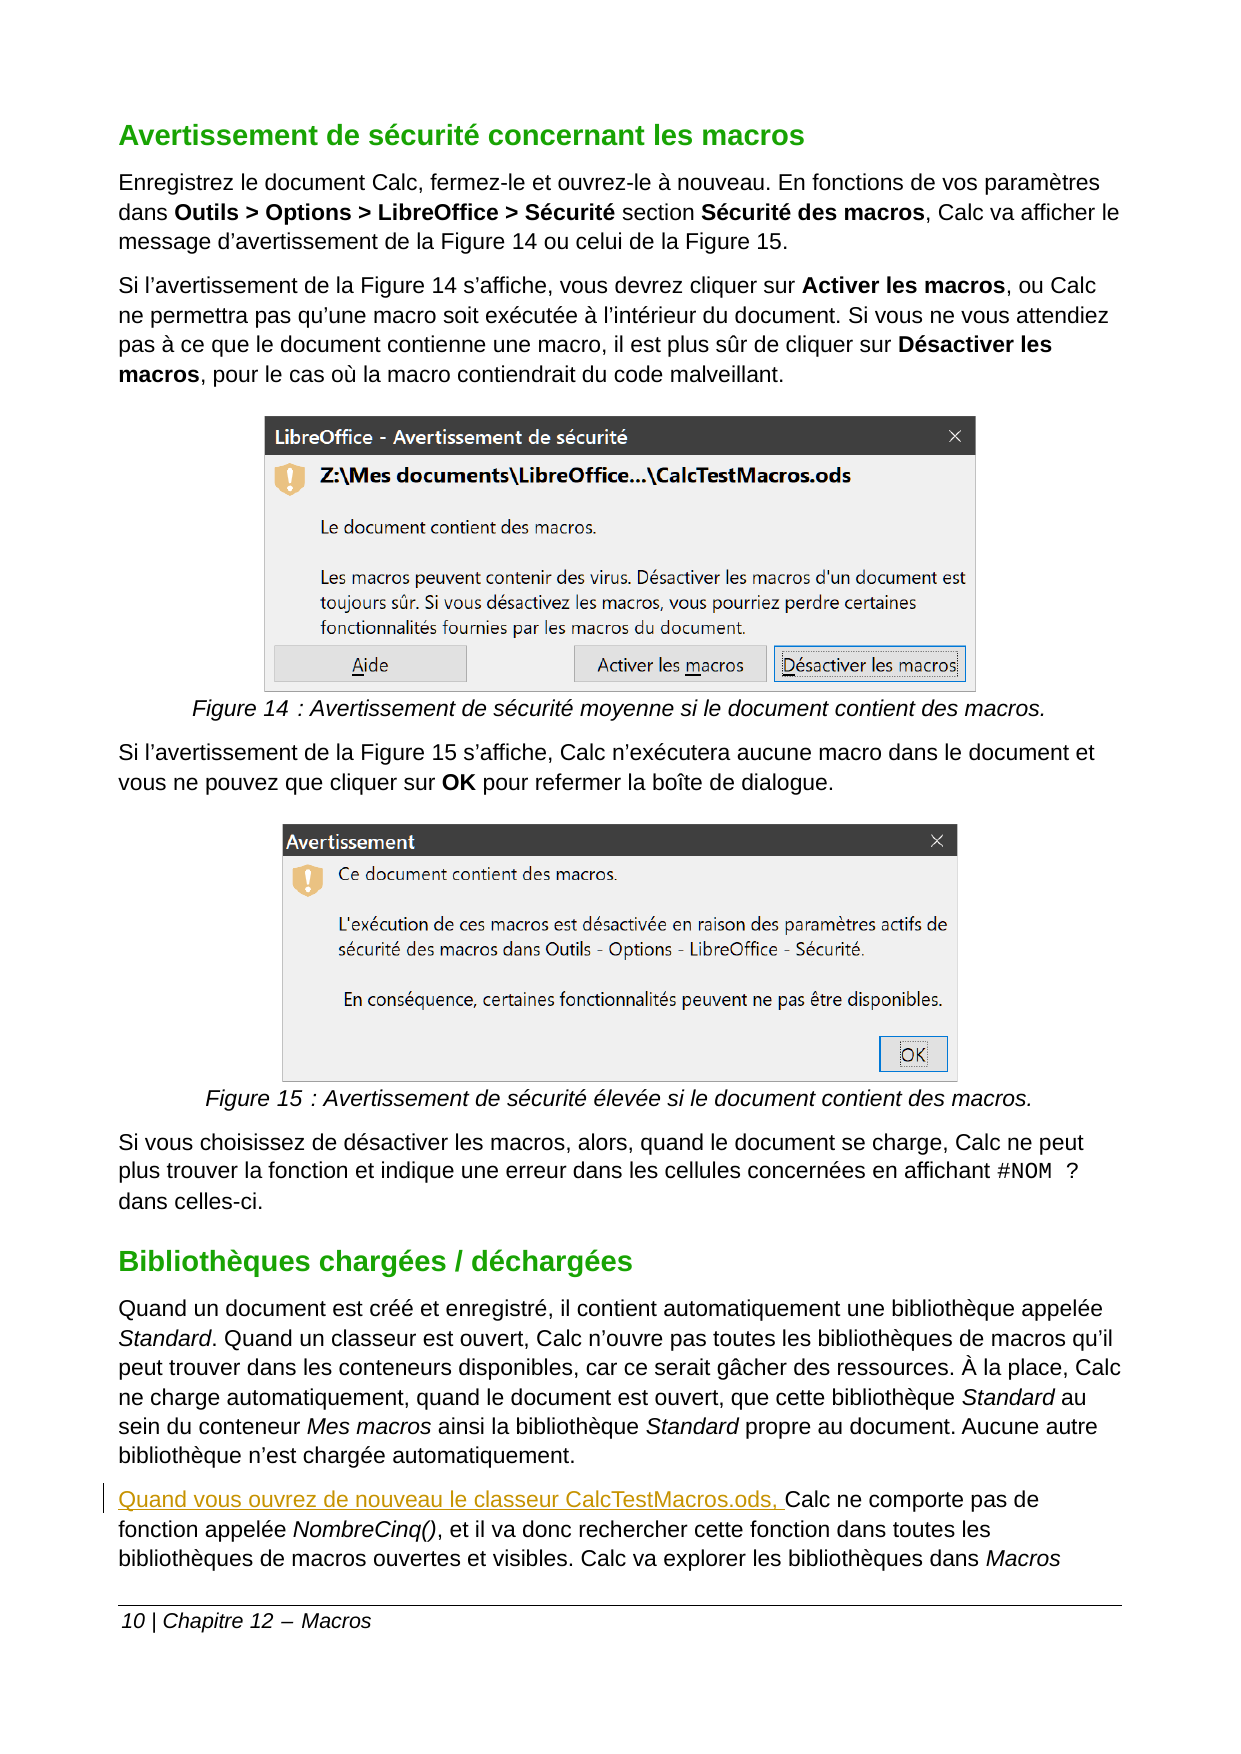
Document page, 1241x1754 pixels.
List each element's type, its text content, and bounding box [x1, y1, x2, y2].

subtitle Bibliothèques chargées / déchargées [118, 1244, 1122, 1277]
text Figure 15 : Avertissement de sécurité élevée si le document contient des macros. [118, 1082, 1122, 1111]
text Si l’avertissement de la Figure 14 s’affiche, vous devrez cliquer sur Activer les macros, ou Calc ne permettra pas qu’une macro soit exécutée à l’intérieur du document. Si vous ne vous attendiez pas à ce que le document contienne une macro, il est plus sûr de cliquer sur Désactiver les macros, pour le cas où la macro contiendrait du code malveillant. [118, 269, 1122, 387]
subtitle Avertissement de sécurité concernant les macros [118, 118, 1122, 152]
text Figure 14 : Avertissement de sécurité moyenne si le document contient des macros. [118, 692, 1122, 721]
picture [264, 416, 976, 692]
text Quand un document est créé et enregistré, il contient automatiquement une bibliothèque appelée Standard. Quand un classeur est ouvert, Calc n’ouvre pas toutes les bibliothèques de macros qu’il peut trouver dans les conteneurs disponibles, car ce serait gâcher des ressources. À la place, Calc ne charge automatiquement, quand le document est ouvert, que cette bibliothèque Standard au sein du conteneur Mes macros ainsi la bibliothèque Standard propre au document. Aucune autre bibliothèque n’est chargée automatiquement. [118, 1292, 1122, 1469]
text Quand vous ouvrez de nouveau le classeur CalcTestMacros.ods, Calc ne comporte pas de fonction appelée NombreCinq(), et il va donc rechercher cette fonction dans toutes les bibliothèques de macros ouvertes et visibles. Calc va explorer les bibliothèques dans Macros LibreOffice, Mes macros et la bibliothèque Standard du document Calc (voir Figure 5). La fonction NombreCinq() est stockée dans la bibliothèque MacrosAuteurs, qui n’est pas chargée automatiquement à l’ouverture du document ; la fonction n’est donc pas trouvée et une erreur d’exécution apparaît dans la cellule où elle est appelée (Figure 16) [118, 1483, 1122, 1572]
picture [282, 824, 958, 1082]
text Si l’avertissement de la Figure 15 s’affiche, Calc n’exécutera aucune macro dans le document et vous ne pouvez que cliquer sur OK pour refermer la boîte de dialogue. [118, 736, 1122, 795]
text Si vous choisissez de désactiver les macros, alors, quand le document se charge, Calc ne peut plus trouver la fonction et indique une erreur dans les cellules concernées en affichant #NOM ? dans celles-ci. [118, 1126, 1122, 1214]
text Enregistrez le document Calc, fermez-le et ouvrez-le à nouveau. En fonctions de vos paramètres dans Outils > Options > LibreOffice > Sécurité section Sécurité des macros, Calc va afficher le message d’avertissement de la Figure 14 ou celui de la Figure 15. [118, 166, 1122, 255]
